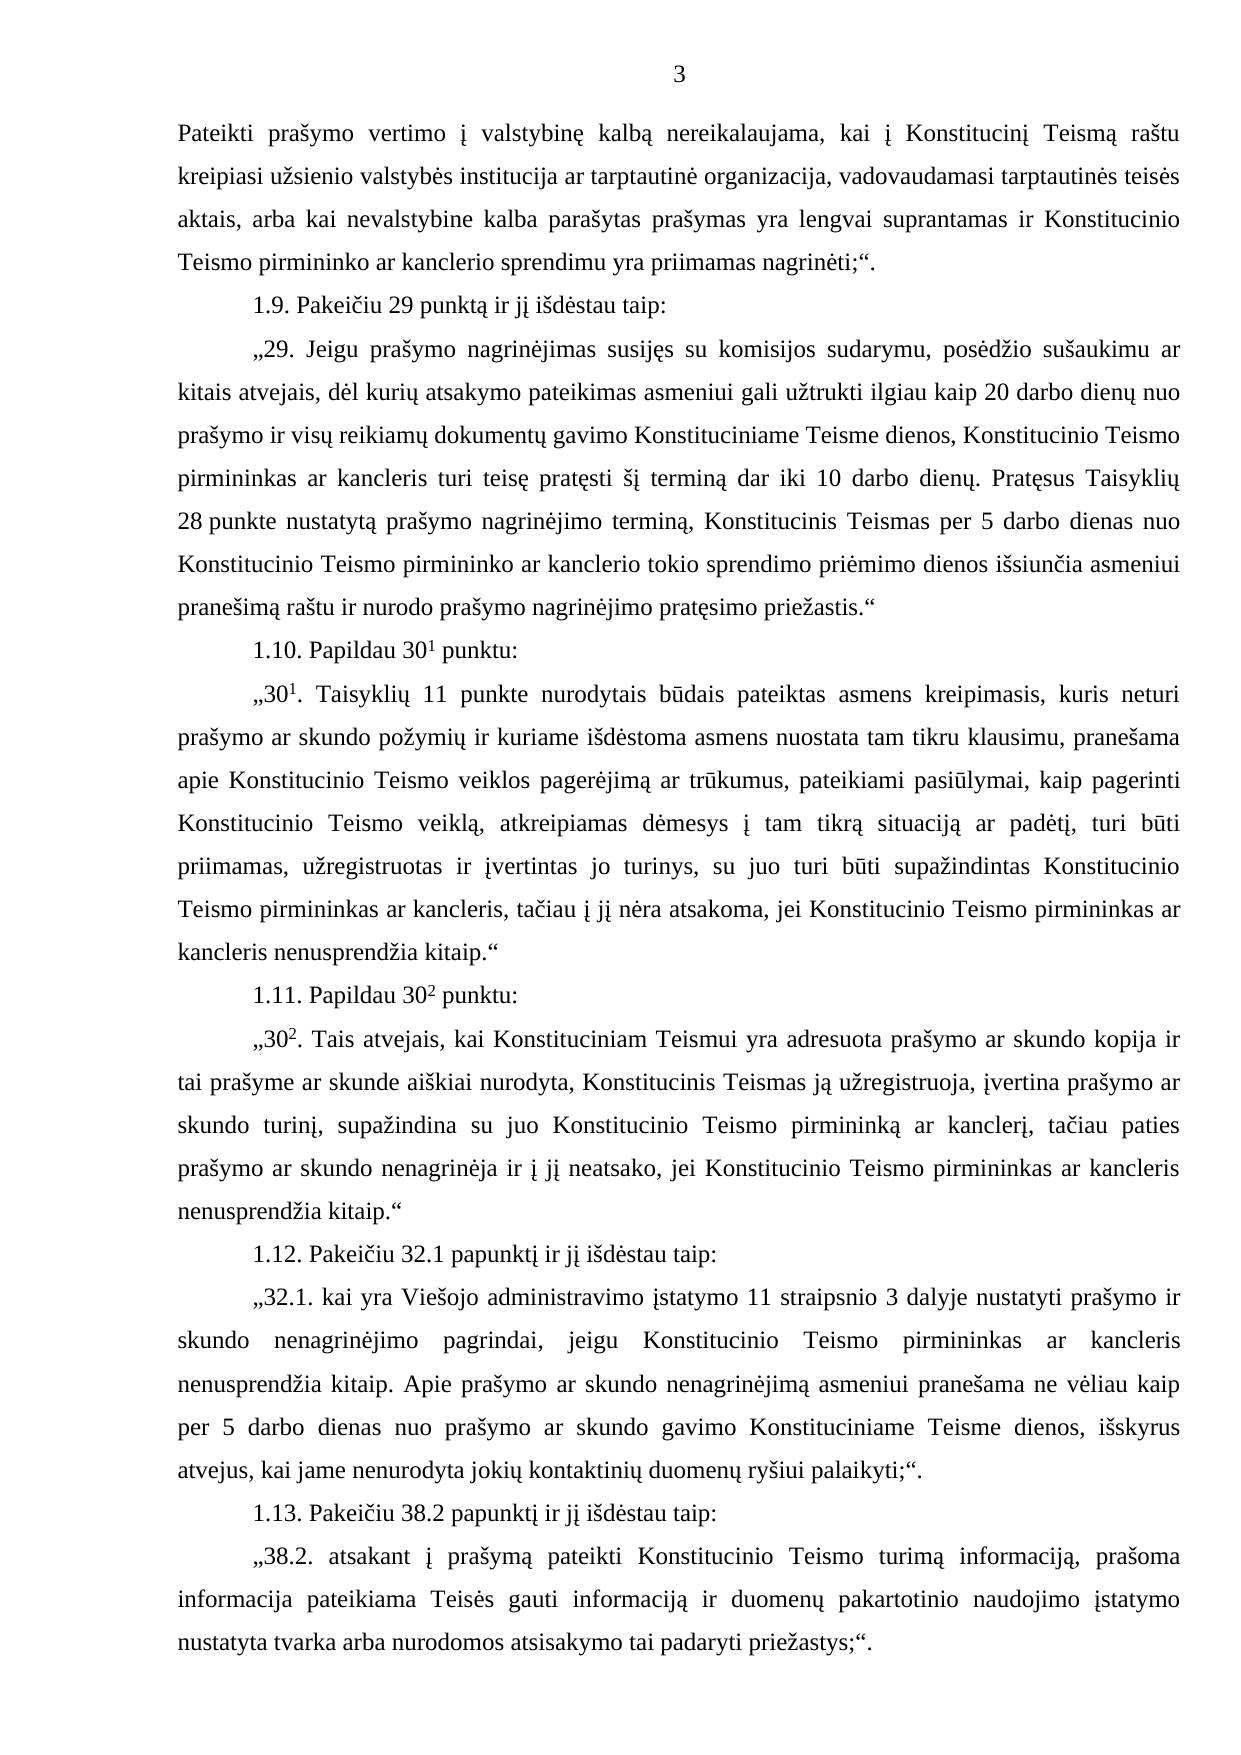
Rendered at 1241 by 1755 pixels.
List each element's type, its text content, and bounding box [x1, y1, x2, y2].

text „38.2. atsakant į prašymą pateikti Konstitucinio Teismo turimą informaciją, prašoma informacija pateikiama Teisės gauti informaciją ir duomenų pakartotinio naudojimo įstatymo nustatyta tvarka arba nurodomos atsisakymo tai padaryti priežastys;“. [177, 1541, 1181, 1656]
text 1.12. Pakeičiu 32.1 papunktį ir jį išdėstau taip: [177, 1239, 1181, 1268]
text „302. Tais atvejais, kai Konstituciniam Teismui yra adresuota prašymo ar skundo kopija ir tai prašyme ar skunde aiškiai nurodyta, Konstitucinis Teismas ją užregistruoja, įvertina prašymo ar skundo turinį, supažindina su juo Konstitucinio Teismo pirmininką ar kanclerį, tačiau paties prašymo ar skundo nenagrinėja ir į jį neatsako, jei Konstitucinio Teismo pirmininkas ar kancleris nenusprendžia kitaip.“ [177, 1024, 1181, 1225]
text 1.11. Papildau 302 punktu: [177, 981, 1181, 1009]
text „29. Jeigu prašymo nagrinėjimas susijęs su komisijos sudarymu, posėdžio sušaukimu ar kitais atvejais, dėl kurių atsakymo pateikimas asmeniui gali užtrukti ilgiau kaip 20 darbo dienų nuo prašymo ir visų reikiamų dokumentų gavimo Konstituciniame Teisme dienos, Konstitucinio Teismo pirmininkas ar kancleris turi teisę pratęsti šį terminą dar iki 10 darbo dienų. Pratęsus Taisyklių 28 punkte nustatytą prašymo nagrinėjimo terminą, Konstitucinis Teismas per 5 darbo dienas nuo Konstitucinio Teismo pirmininko ar kanclerio tokio sprendimo priėmimo dienos išsiunčia asmeniui pranešimą raštu ir nurodo prašymo nagrinėjimo pratęsimo priežastis.“ [177, 334, 1181, 621]
text 1.9. Pakeičiu 29 punktą ir jį išdėstau taip: [177, 291, 1181, 319]
text 1.10. Papildau 301 punktu: [177, 636, 1181, 664]
text 1.13. Pakeičiu 38.2 papunktį ir jį išdėstau taip: [177, 1498, 1181, 1527]
text „32.1. kai yra Viešojo administravimo įstatymo 11 straipsnio 3 dalyje nustatyti prašymo ir skundo nenagrinėjimo pagrindai, jeigu Konstitucinio Teismo pirmininkas ar kancleris nenusprendžia kitaip. Apie prašymo ar skundo nenagrinėjimą asmeniui pranešama ne vėliau kaip per 5 darbo dienas nuo prašymo ar skundo gavimo Konstituciniame Teisme dienos, išskyrus atvejus, kai jame nenurodyta jokių kontaktinių duomenų ryšiui palaikyti;“. [177, 1282, 1181, 1484]
text „301. Taisyklių 11 punkte nurodytais būdais pateiktas asmens kreipimasis, kuris neturi prašymo ar skundo požymių ir kuriame išdėstoma asmens nuostata tam tikru klausimu, pranešama apie Konstitucinio Teismo veiklos pagerėjimą ar trūkumus, pateikiami pasiūlymai, kaip pagerinti Konstitucinio Teismo veiklą, atkreipiamas dėmesys į tam tikrą situaciją ar padėtį, turi būti priimamas, užregistruotas ir įvertintas jo turinys, su juo turi būti supažindintas Konstitucinio Teismo pirmininkas ar kancleris, tačiau į jį nėra atsakoma, jei Konstitucinio Teismo pirmininkas ar kancleris nenusprendžia kitaip.“ [177, 679, 1181, 966]
text Pateikti prašymo vertimo į valstybinę kalbą nereikalaujama, kai į Konstitucinį Teismą raštu kreipiasi užsienio valstybės institucija ar tarptautinė organizacija, vadovaudamasi tarptautinės teisės aktais, arba kai nevalstybine kalba parašytas prašymas yra lengvai suprantamas ir Konstitucinio Teismo pirmininko ar kanclerio sprendimu yra priimamas nagrinėti;“. [177, 118, 1181, 276]
